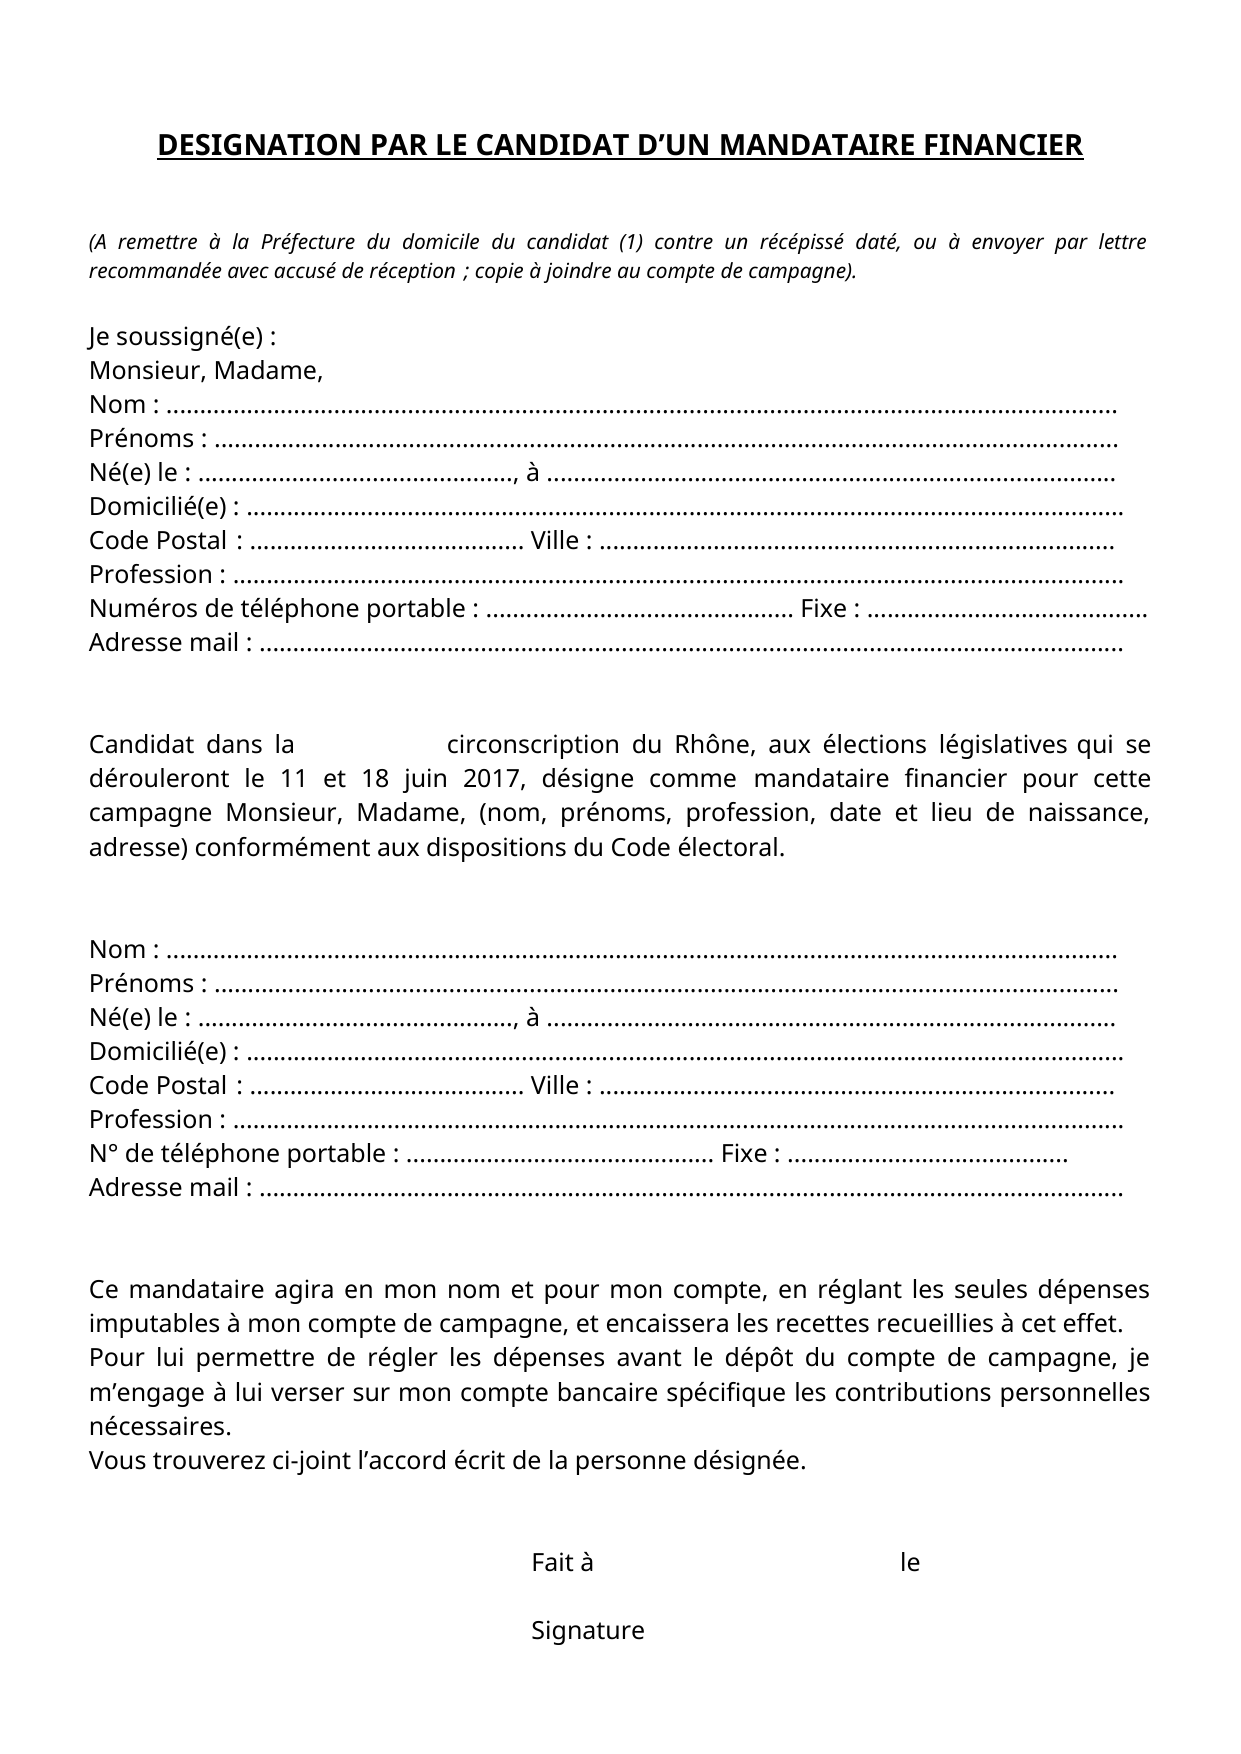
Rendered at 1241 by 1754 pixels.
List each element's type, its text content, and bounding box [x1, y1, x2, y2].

text Nom : .............................................................................................................................................. [89, 931, 1152, 965]
text Profession : ..................................................................................................................................... [89, 1102, 1152, 1136]
text (A remettre à la Préfecture du domicile du candidat (1) contre un récépissé daté, ou à envoyer par lettre recommandée avec accusé de réception ; copie à joindre au compte de campagne). [89, 227, 1152, 284]
text Né(e) le : ..............................................., à ..................................................................................... [89, 999, 1152, 1033]
text Candidat dans la circonscription du Rhône, aux élections législatives qui se dérouleront le 11 et 18 juin 2017, désigne comme mandataire financier pour cette campagne Monsieur, Madame, (nom, prénoms, profession, date et lieu de naissance, adresse) conformément aux dispositions du Code électoral. [89, 727, 1152, 863]
text Vous trouverez ci-joint l’accord écrit de la personne désignée. [89, 1442, 1152, 1476]
text Adresse mail : ................................................................................................................................. [89, 1170, 1152, 1204]
text Ce mandataire agira en mon nom et pour mon compte, en réglant les seules dépenses imputables à mon compte de campagne, et encaissera les recettes recueillies à cet effet. [89, 1272, 1152, 1340]
subtitle DESIGNATION PAR LE CANDIDAT D’UN MANDATAIRE FINANCIER [89, 124, 1152, 164]
text N° de téléphone portable : .............................................. Fixe : .......................................... [89, 1136, 1152, 1170]
text Numéros de téléphone portable : .............................................. Fixe : .......................................... [89, 591, 1152, 625]
text Je soussigné(e) : [89, 318, 1152, 352]
text Profession : ..................................................................................................................................... [89, 557, 1152, 591]
text Code Postal : ......................................... Ville : ............................................................................. [89, 1068, 1152, 1102]
text Monsieur, Madame, [89, 352, 1152, 386]
text Adresse mail : ................................................................................................................................. [89, 625, 1152, 659]
text Prénoms : ....................................................................................................................................... [89, 420, 1152, 454]
text Domicilié(e) : ................................................................................................................................... [89, 488, 1152, 523]
text Code Postal : ......................................... Ville : ............................................................................. [89, 523, 1152, 557]
text Prénoms : ....................................................................................................................................... [89, 965, 1152, 999]
text Pour lui permettre de régler les dépenses avant le dépôt du compte de campagne, je m’engage à lui verser sur mon compte bancaire spécifique les contributions personnelles nécessaires. [89, 1340, 1152, 1442]
text Nom : .............................................................................................................................................. [89, 386, 1152, 420]
text Né(e) le : ..............................................., à ..................................................................................... [89, 454, 1152, 488]
text Signature [89, 1613, 1152, 1647]
text Domicilié(e) : ................................................................................................................................... [89, 1033, 1152, 1068]
text Fait à le [89, 1544, 1152, 1578]
